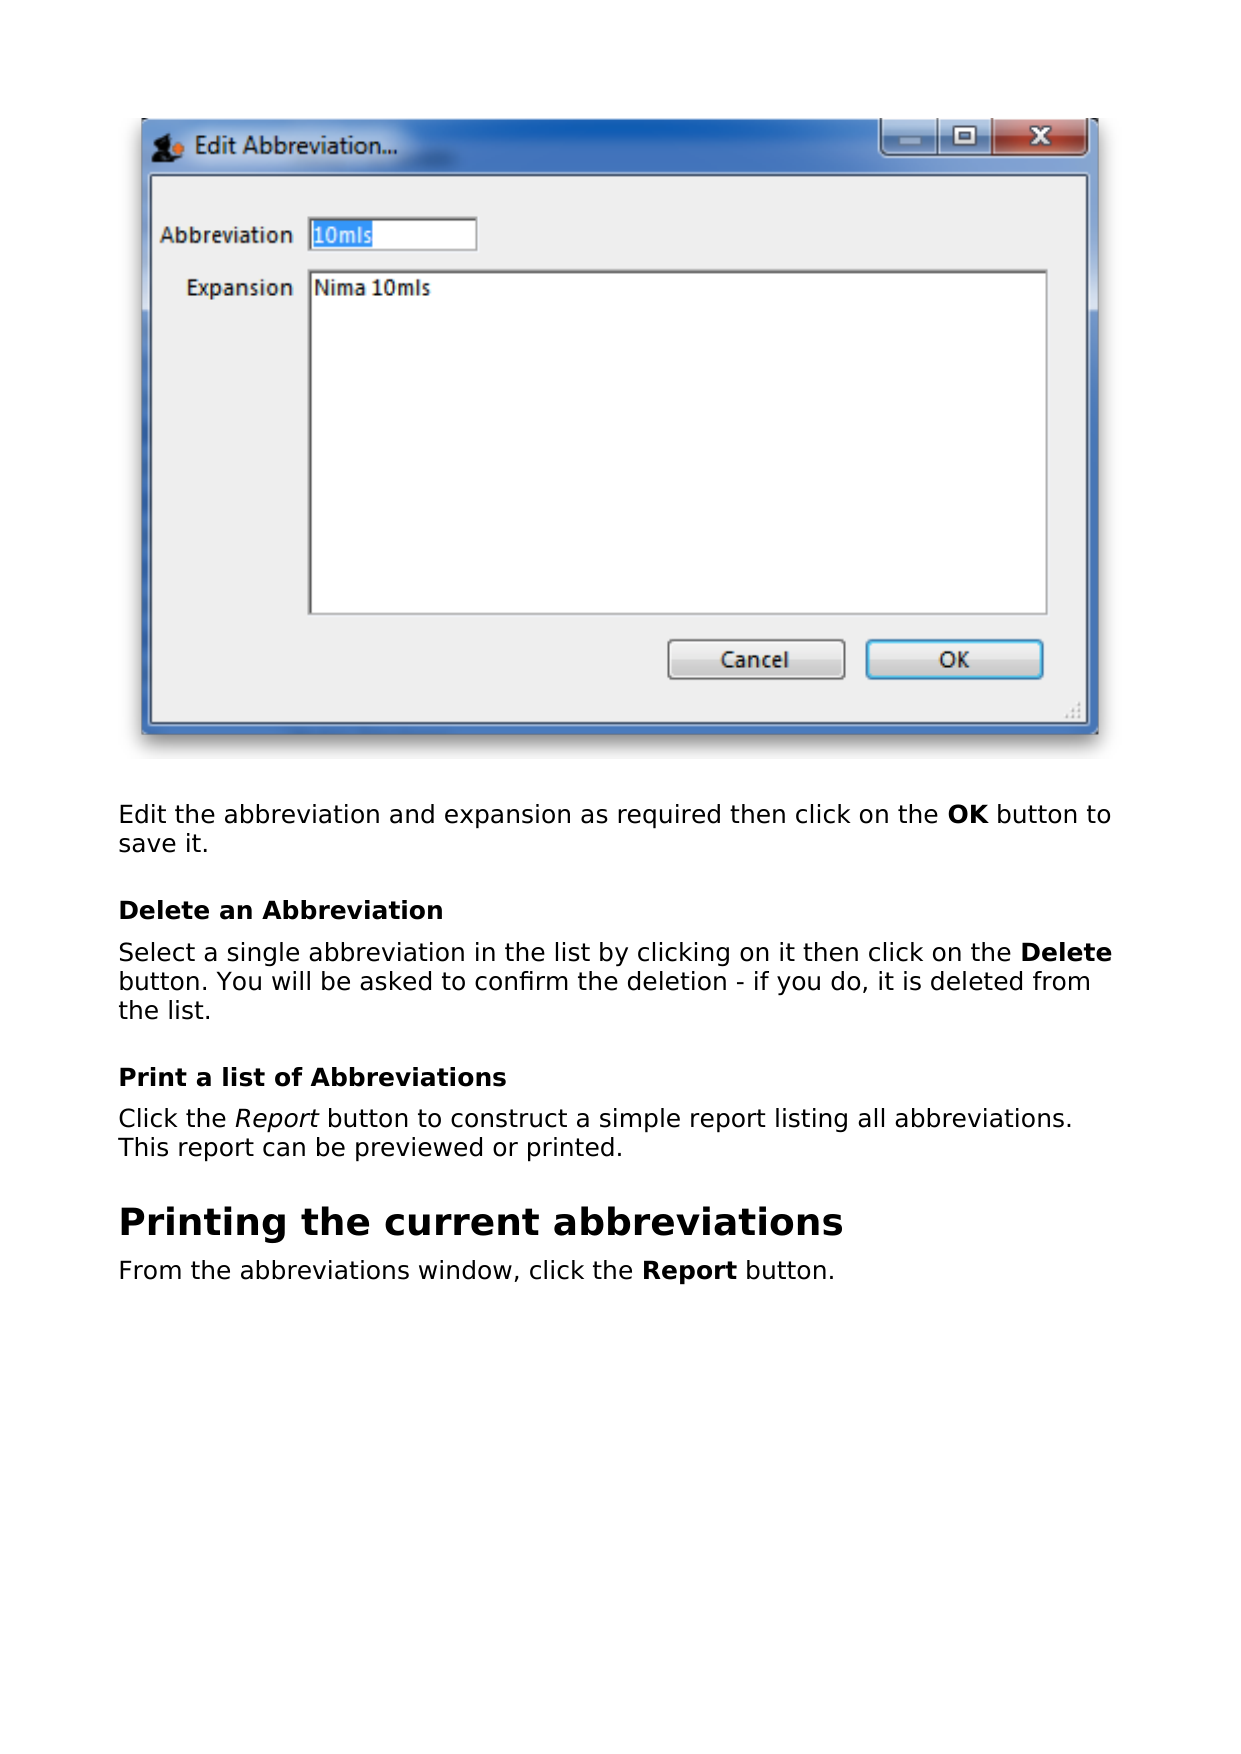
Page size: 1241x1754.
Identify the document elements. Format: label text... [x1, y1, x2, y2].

subtitle Print a list of Abbreviations [118, 1063, 1122, 1092]
subtitle Delete an Abbreviation [118, 896, 1122, 925]
subtitle Printing the current abbreviations [118, 1200, 1122, 1244]
text From the abbreviations window, click the Report button. [118, 1256, 1122, 1286]
text Edit the abbreviation and expansion as required then click on the OK button to save it. [118, 800, 1122, 858]
text Select a single abbreviation in the list by clicking on it then click on the Delete button. You will be asked to confirm the deletion - if you do, it is deleted from the list. [118, 938, 1122, 1025]
text Click the Report button to construct a simple report listing all abbreviations. This report can be previewed or printed. [118, 1104, 1122, 1163]
picture [118, 118, 1123, 759]
